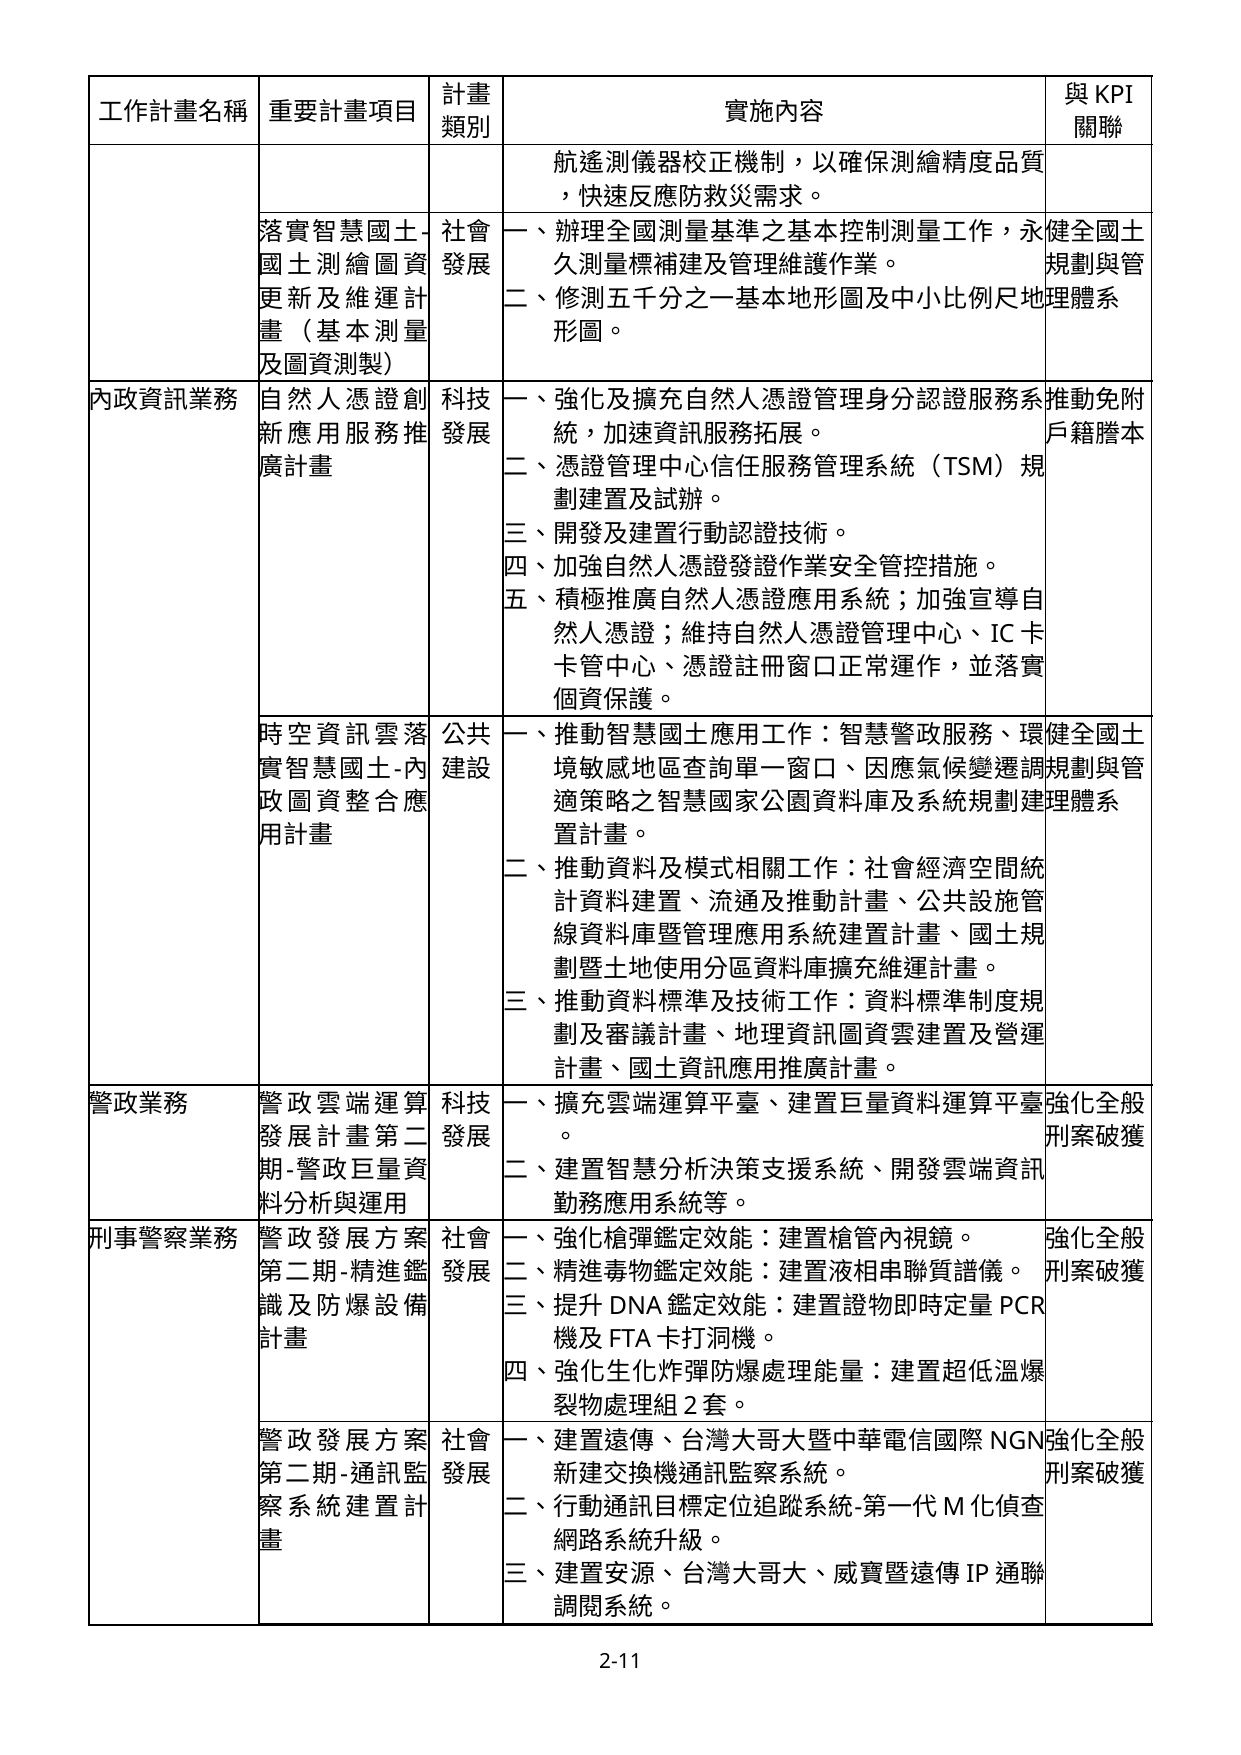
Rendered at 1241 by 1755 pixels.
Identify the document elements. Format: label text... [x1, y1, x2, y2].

table_cell 落實智慧國土-國土測繪圖資更新及維運計畫（基本測量及圖資測製） [260, 213, 428, 380]
table_cell 一、擴充雲端運算平臺、建置巨量資料運算平臺。 二、建置智慧分析決策支援系統、開發雲端資訊勤務應用系統等。 [504, 1086, 1045, 1219]
table_cell 刑事警察業務 [90, 1221, 258, 1624]
table_cell 推動免附戶籍謄本 [1046, 382, 1151, 715]
table_cell 警政業務 [90, 1086, 258, 1219]
table_cell 社會發展 [430, 1221, 502, 1421]
table_cell 內政資訊業務 [90, 382, 258, 1084]
table_cell 一、強化及擴充自然人憑證管理身分認證服務系統，加速資訊服務拓展。 二、憑證管理中心信任服務管理系統（TSM）規劃建置及試辦。 三、開發及建置行動認證技術。 四、加強自然人憑證發證作業安全管控措施。 五、積極推廣自然人憑證應用系統；加強宣導自然人憑證；維持自然人憑證管理中心、IC卡卡管中心、憑證註冊窗口正常運作，並落實個資保護。 [504, 382, 1045, 715]
table_header 計畫類別 [430, 77, 502, 143]
table_cell 一、強化槍彈鑑定效能：建置槍管內視鏡。 二、精進毒物鑑定效能：建置液相串聯質譜儀。 三、提升DNA鑑定效能：建置證物即時定量PCR機及FTA卡打洞機。 四、強化生化炸彈防爆處理能量：建置超低溫爆裂物處理組2套。 [504, 1221, 1045, 1421]
table_cell 警政發展方案第二期-精進鑑識及防爆設備計畫 [260, 1221, 428, 1421]
table_cell 健全國土規劃與管理體系 [1046, 213, 1151, 380]
table_header 與KPI 關聯 [1046, 77, 1151, 143]
table_cell 公共建設 [430, 717, 502, 1084]
table_cell 航遙測儀器校正機制，以確保測繪精度品質，快速反應防救災需求。 [504, 145, 1045, 212]
table_cell 社會發展 [430, 1422, 502, 1622]
table_header 工作計畫名稱 [90, 77, 258, 143]
table_cell 一、辦理全國測量基準之基本控制測量工作，永久測量標補建及管理維護作業。 二、修測五千分之一基本地形圖及中小比例尺地形圖。 [504, 213, 1045, 380]
table_header 實施內容 [504, 77, 1045, 143]
table_header 重要計畫項目 [260, 77, 428, 143]
table_cell [90, 145, 258, 380]
table_cell 一、推動智慧國土應用工作：智慧警政服務、環境敏感地區查詢單一窗口、因應氣候變遷調適策略之智慧國家公園資料庫及系統規劃建置計畫。 二、推動資料及模式相關工作：社會經濟空間統計資料建置、流通及推動計畫、公共設施管線資料庫暨管理應用系統建置計畫、國土規劃暨土地使用分區資料庫擴充維運計畫。 三、推動資料標準及技術工作：資料標準制度規劃及審議計畫、地理資訊圖資雲建置及營運計畫、國土資訊應用推廣計畫。 [504, 717, 1045, 1084]
table_cell 強化全般刑案破獲 [1046, 1086, 1151, 1219]
table_cell 一、建置遠傳、台灣大哥大暨中華電信國際NGN新建交換機通訊監察系統。 二、行動通訊目標定位追蹤系統-第一代M化偵查網路系統升級。 三、建置安源、台灣大哥大、威寶暨遠傳IP通聯調閱系統。 [504, 1422, 1045, 1622]
table_cell 科技發展 [430, 1086, 502, 1219]
table_cell 自然人憑證創新應用服務推廣計畫 [260, 382, 428, 715]
table_cell 健全國土規劃與管理體系 [1046, 717, 1151, 1084]
table_cell 科技發展 [430, 382, 502, 715]
table_cell [260, 145, 428, 212]
table_cell 警政發展方案第二期-通訊監察系統建置計畫 [260, 1422, 428, 1622]
table_cell 時空資訊雲落實智慧國土-內政圖資整合應用計畫 [260, 717, 428, 1084]
table_cell 強化全般刑案破獲 [1046, 1221, 1151, 1421]
table_cell [1046, 145, 1151, 212]
table_cell 社會發展 [430, 213, 502, 380]
table_cell 警政雲端運算發展計畫第二期-警政巨量資料分析與運用 [260, 1086, 428, 1219]
table_cell [430, 145, 502, 212]
table_cell 強化全般刑案破獲 [1046, 1422, 1151, 1622]
